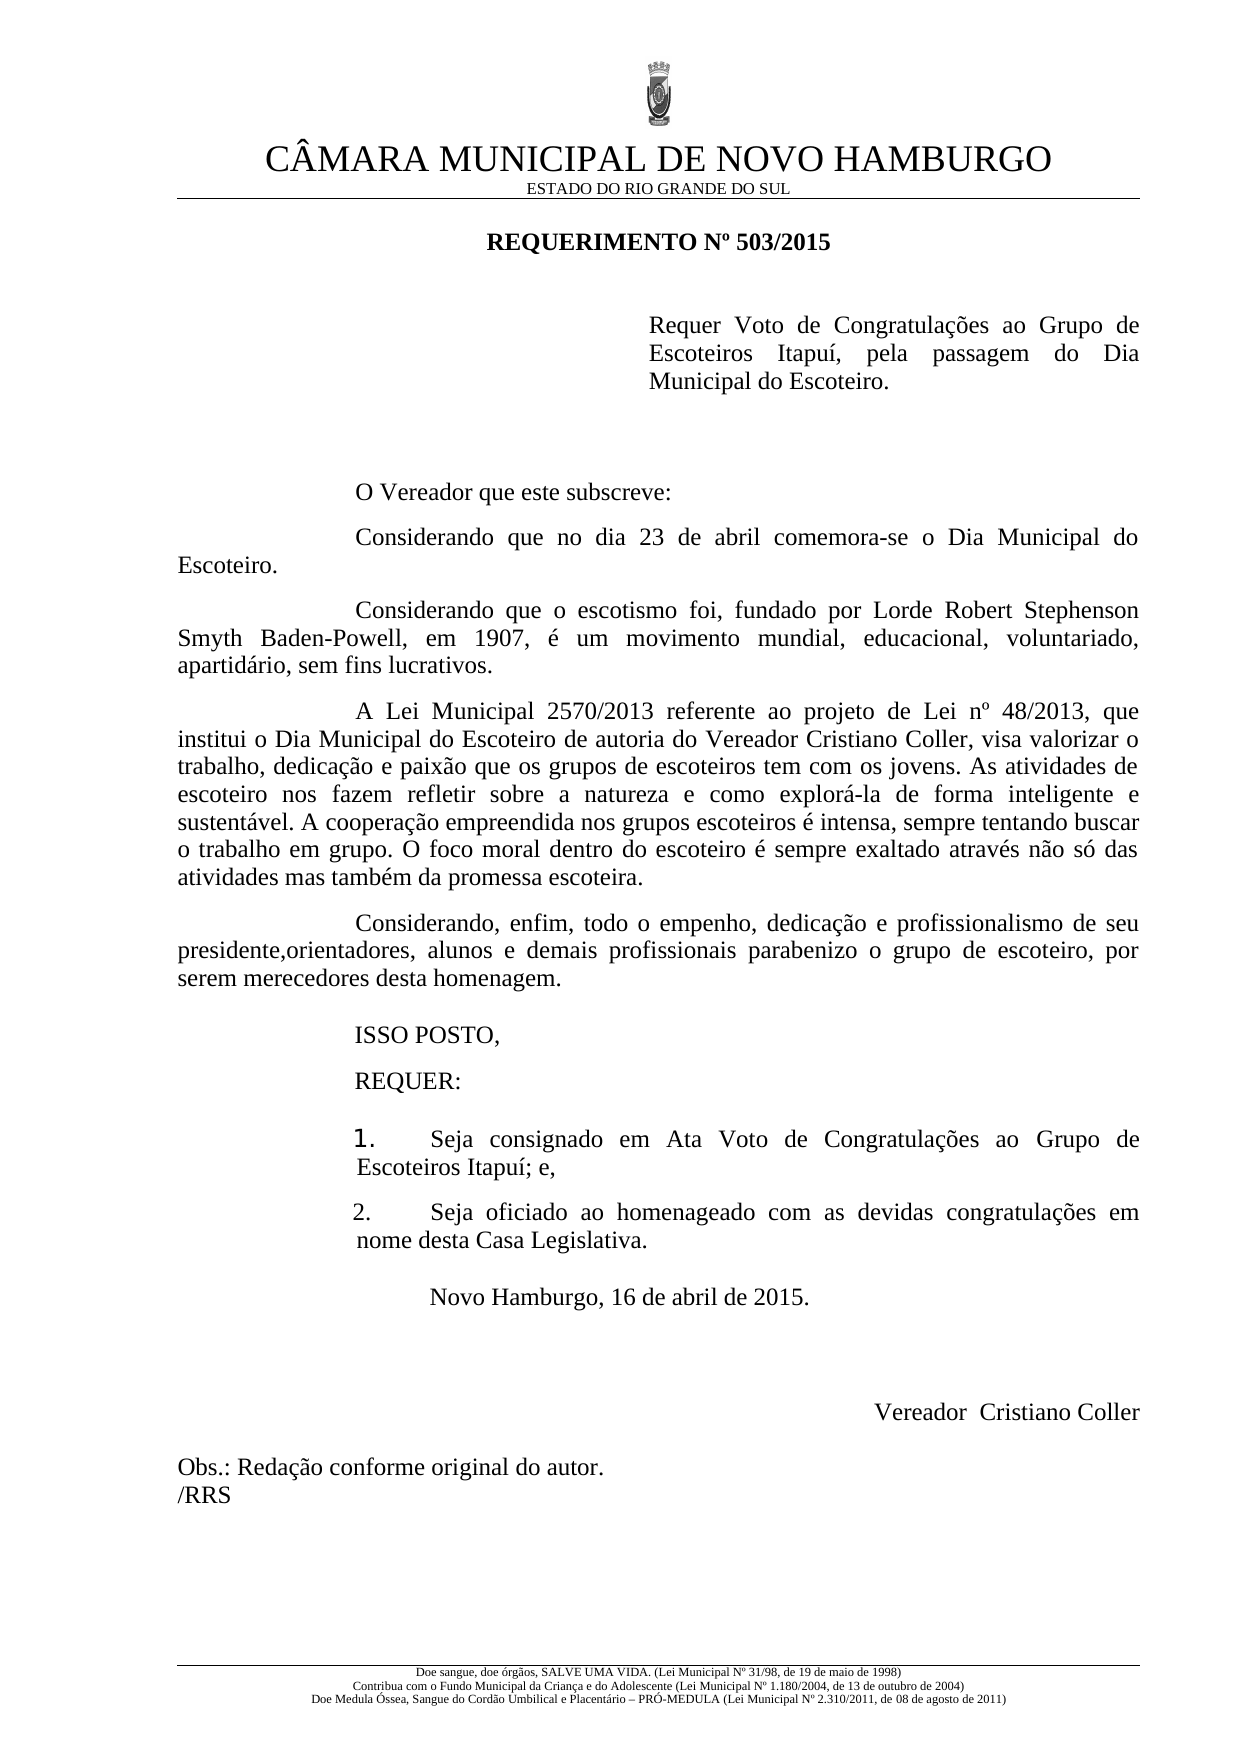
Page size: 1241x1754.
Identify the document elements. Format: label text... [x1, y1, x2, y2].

text /RRS [177, 1481, 1140, 1509]
text Considerando que no dia 23 de abril comemora-se o Dia Municipal do Escoteiro. [177, 523, 1140, 578]
text Novo Hamburgo, 16 de abril de 2015. [177, 1283, 1140, 1311]
text A Lei Municipal 2570/2013 referente ao projeto de Lei nº 48/2013, que institui o Dia Municipal do Escoteiro de autoria do Vereador Cristiano Coller, visa valorizar o trabalho, dedicação e paixão que os grupos de escoteiros tem com os jovens. As atividades de escoteiro nos fazem refletir sobre a natureza e como explorá-la de forma inteligente e sustentável. A cooperação empreendida nos grupos escoteiros é intensa, sempre tentando buscar o trabalho em grupo. O foco moral dentro do escoteiro é sempre exaltado através não só das atividades mas também da promessa escoteira. [177, 697, 1140, 891]
list Seja oficiado ao homenageado com as devidas congratulações em nome desta Casa Legislativa. [352, 1198, 1140, 1254]
text Considerando que o escotismo foi, fundado por Lorde Robert Stephenson Smyth Baden-Powell, em 1907, é um movimento mundial, educacional, voluntariado, apartidário, sem fins lucrativos. [177, 596, 1140, 679]
text ISSO POSTO, [177, 1021, 1140, 1049]
text Requer Voto de Congratulações ao Grupo de Escoteiros Itapuí, pela passagem do Dia Municipal do Escoteiro. [649, 311, 1140, 394]
text Considerando, enfim, todo o empenho, dedicação e profissionalismo de seu presidente,orientadores, alunos e demais profissionais parabenizo o grupo de escoteiro, por serem merecedores desta homenagem. [177, 909, 1140, 992]
text REQUER: [177, 1067, 1140, 1094]
text Vereador Cristiano Coller [177, 1398, 1140, 1426]
text Obs.: Redação conforme original do autor. [177, 1453, 1140, 1481]
title REQUERIMENTO Nº 503/2015 [177, 228, 1140, 256]
list Seja consignado em Ata Voto de Congratulações ao Grupo de Escoteiros Itapuí; e, [352, 1124, 1140, 1181]
text O Vereador que este subscreve: [177, 478, 1140, 505]
